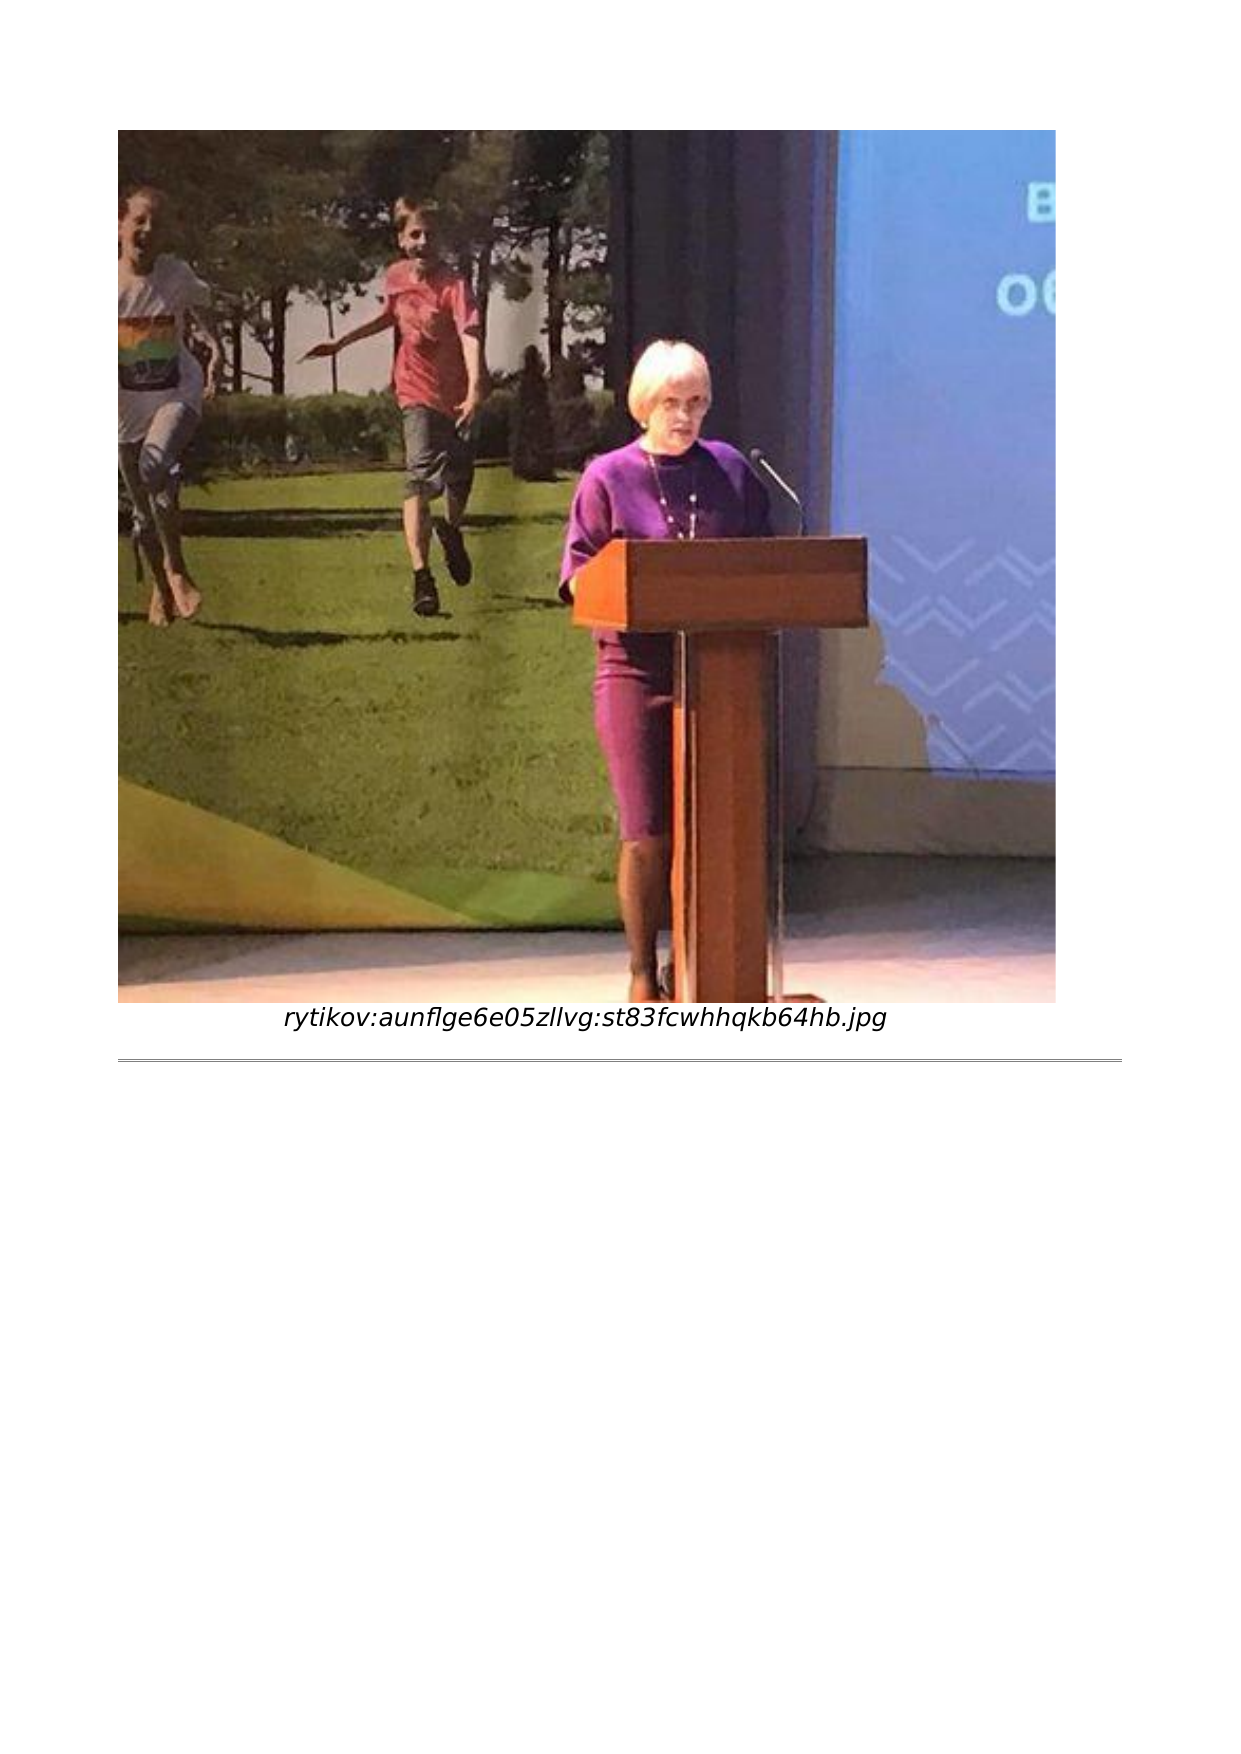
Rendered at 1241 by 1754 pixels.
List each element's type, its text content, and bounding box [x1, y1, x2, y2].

text rytikov:aunflge6e05zllvg:st83fcwhhqkb64hb.jpg [118, 1003, 1056, 1032]
picture [118, 130, 1056, 1003]
